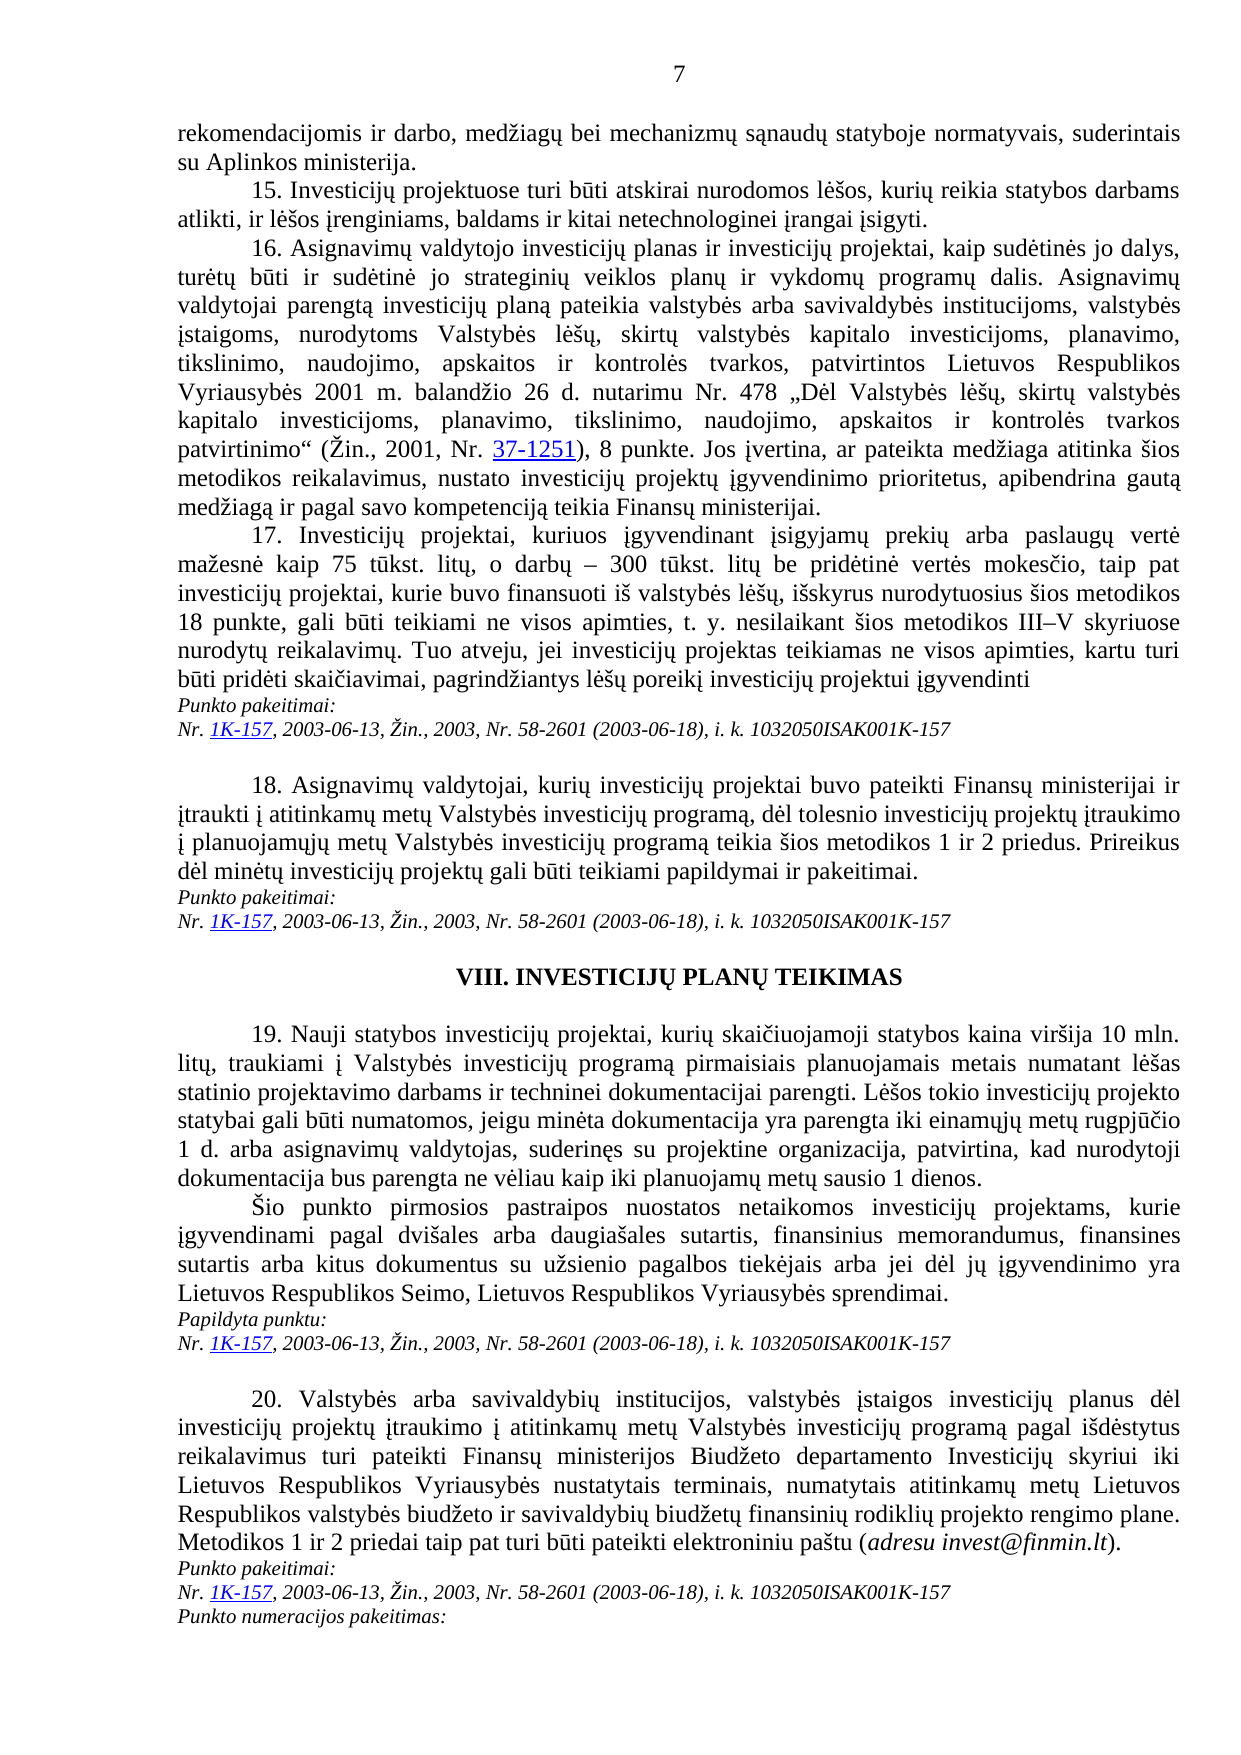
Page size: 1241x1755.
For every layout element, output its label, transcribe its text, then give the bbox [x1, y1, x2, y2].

text 20. Valstybės arba savivaldybių institucijos, valstybės įstaigos investicijų planus dėl investicijų projektų įtraukimo į atitinkamų metų Valstybės investicijų programą pagal išdėstytus reikalavimus turi pateikti Finansų ministerijos Biudžeto departamento Investicijų skyriui iki Lietuvos Respublikos Vyriausybės nustatytais terminais, numatytais atitinkamų metų Lietuvos Respublikos valstybės biudžeto ir savivaldybių biudžetų finansinių rodiklių projekto rengimo plane. Metodikos 1 ir 2 priedai taip pat turi būti pateikti elektroniniu paštu (adresu invest@finmin.lt). [177, 1384, 1181, 1556]
text Punkto numeracijos pakeitimas: [177, 1604, 1181, 1628]
text Šio punkto pirmosios pastraipos nuostatos netaikomos investicijų projektams, kurie įgyvendinami pagal dvišales arba daugiašales sutartis, finansinius memorandumus, finansines sutartis arba kitus dokumentus su užsienio pagalbos tiekėjais arba jei dėl jų įgyvendinimo yra Lietuvos Respublikos Seimo, Lietuvos Respublikos Vyriausybės sprendimai. [177, 1192, 1181, 1307]
text Nr. 1K-157, 2003-06-13, Žin., 2003, Nr. 58-2601 (2003-06-18), i. k. 1032050ISAK001K-157 [177, 1580, 1181, 1604]
text Nr. 1K-157, 2003-06-13, Žin., 2003, Nr. 58-2601 (2003-06-18), i. k. 1032050ISAK001K-157 [177, 1331, 1181, 1355]
text VIII. INVESTICIJŲ PLANŲ TEIKIMAS [177, 962, 1181, 991]
text 17. Investicijų projektai, kuriuos įgyvendinant įsigyjamų prekių arba paslaugų vertė mažesnė kaip 75 tūkst. litų, o darbų – 300 tūkst. litų be pridėtinė vertės mokesčio, taip pat investicijų projektai, kurie buvo finansuoti iš valstybės lėšų, išskyrus nurodytuosius šios metodikos 18 punkte, gali būti teikiami ne visos apimties, t. y. nesilaikant šios metodikos III–V skyriuose nurodytų reikalavimų. Tuo atveju, jei investicijų projektas teikiamas ne visos apimties, kartu turi būti pridėti skaičiavimai, pagrindžiantys lėšų poreikį investicijų projektui įgyvendinti [177, 521, 1181, 693]
text Nr. 1K-157, 2003-06-13, Žin., 2003, Nr. 58-2601 (2003-06-18), i. k. 1032050ISAK001K-157 [177, 717, 1181, 741]
text 19. Nauji statybos investicijų projektai, kurių skaičiuojamoji statybos kaina viršija 10 mln. litų, traukiami į Valstybės investicijų programą pirmaisiais planuojamais metais numatant lėšas statinio projektavimo darbams ir techninei dokumentacijai parengti. Lėšos tokio investicijų projekto statybai gali būti numatomos, jeigu minėta dokumentacija yra parengta iki einamųjų metų rugpjūčio 1 d. arba asignavimų valdytojas, suderinęs su projektine organizacija, patvirtina, kad nurodytoji dokumentacija bus parengta ne vėliau kaip iki planuojamų metų sausio 1 dienos. [177, 1019, 1181, 1192]
text Punkto pakeitimai: [177, 693, 1181, 717]
text rekomendacijomis ir darbo, medžiagų bei mechanizmų sąnaudų statyboje normatyvais, suderintais su Aplinkos ministerija. [177, 118, 1181, 176]
text 18. Asignavimų valdytojai, kurių investicijų projektai buvo pateikti Finansų ministerijai ir įtraukti į atitinkamų metų Valstybės investicijų programą, dėl tolesnio investicijų projektų įtraukimo į planuojamųjų metų Valstybės investicijų programą teikia šios metodikos 1 ir 2 priedus. Prireikus dėl minėtų investicijų projektų gali būti teikiami papildymai ir pakeitimai. [177, 770, 1181, 885]
text Papildyta punktu: [177, 1307, 1181, 1331]
text 16. Asignavimų valdytojo investicijų planas ir investicijų projektai, kaip sudėtinės jo dalys, turėtų būti ir sudėtinė jo strateginių veiklos planų ir vykdomų programų dalis. Asignavimų valdytojai parengtą investicijų planą pateikia valstybės arba savivaldybės institucijoms, valstybės įstaigoms, nurodytoms Valstybės lėšų, skirtų valstybės kapitalo investicijoms, planavimo, tikslinimo, naudojimo, apskaitos ir kontrolės tvarkos, patvirtintos Lietuvos Respublikos Vyriausybės 2001 m. balandžio 26 d. nutarimu Nr. 478 „Dėl Valstybės lėšų, skirtų valstybės kapitalo investicijoms, planavimo, tikslinimo, naudojimo, apskaitos ir kontrolės tvarkos patvirtinimo“ (Žin., 2001, Nr. 37-1251), 8 punkte. Jos įvertina, ar pateikta medžiaga atitinka šios metodikos reikalavimus, nustato investicijų projektų įgyvendinimo prioritetus, apibendrina gautą medžiagą ir pagal savo kompetenciją teikia Finansų ministerijai. [177, 233, 1181, 521]
text 15. Investicijų projektuose turi būti atskirai nurodomos lėšos, kurių reikia statybos darbams atlikti, ir lėšos įrenginiams, baldams ir kitai netechnologinei įrangai įsigyti. [177, 176, 1181, 233]
text Nr. 1K-157, 2003-06-13, Žin., 2003, Nr. 58-2601 (2003-06-18), i. k. 1032050ISAK001K-157 [177, 909, 1181, 933]
text Punkto pakeitimai: [177, 1556, 1181, 1580]
text Punkto pakeitimai: [177, 885, 1181, 909]
